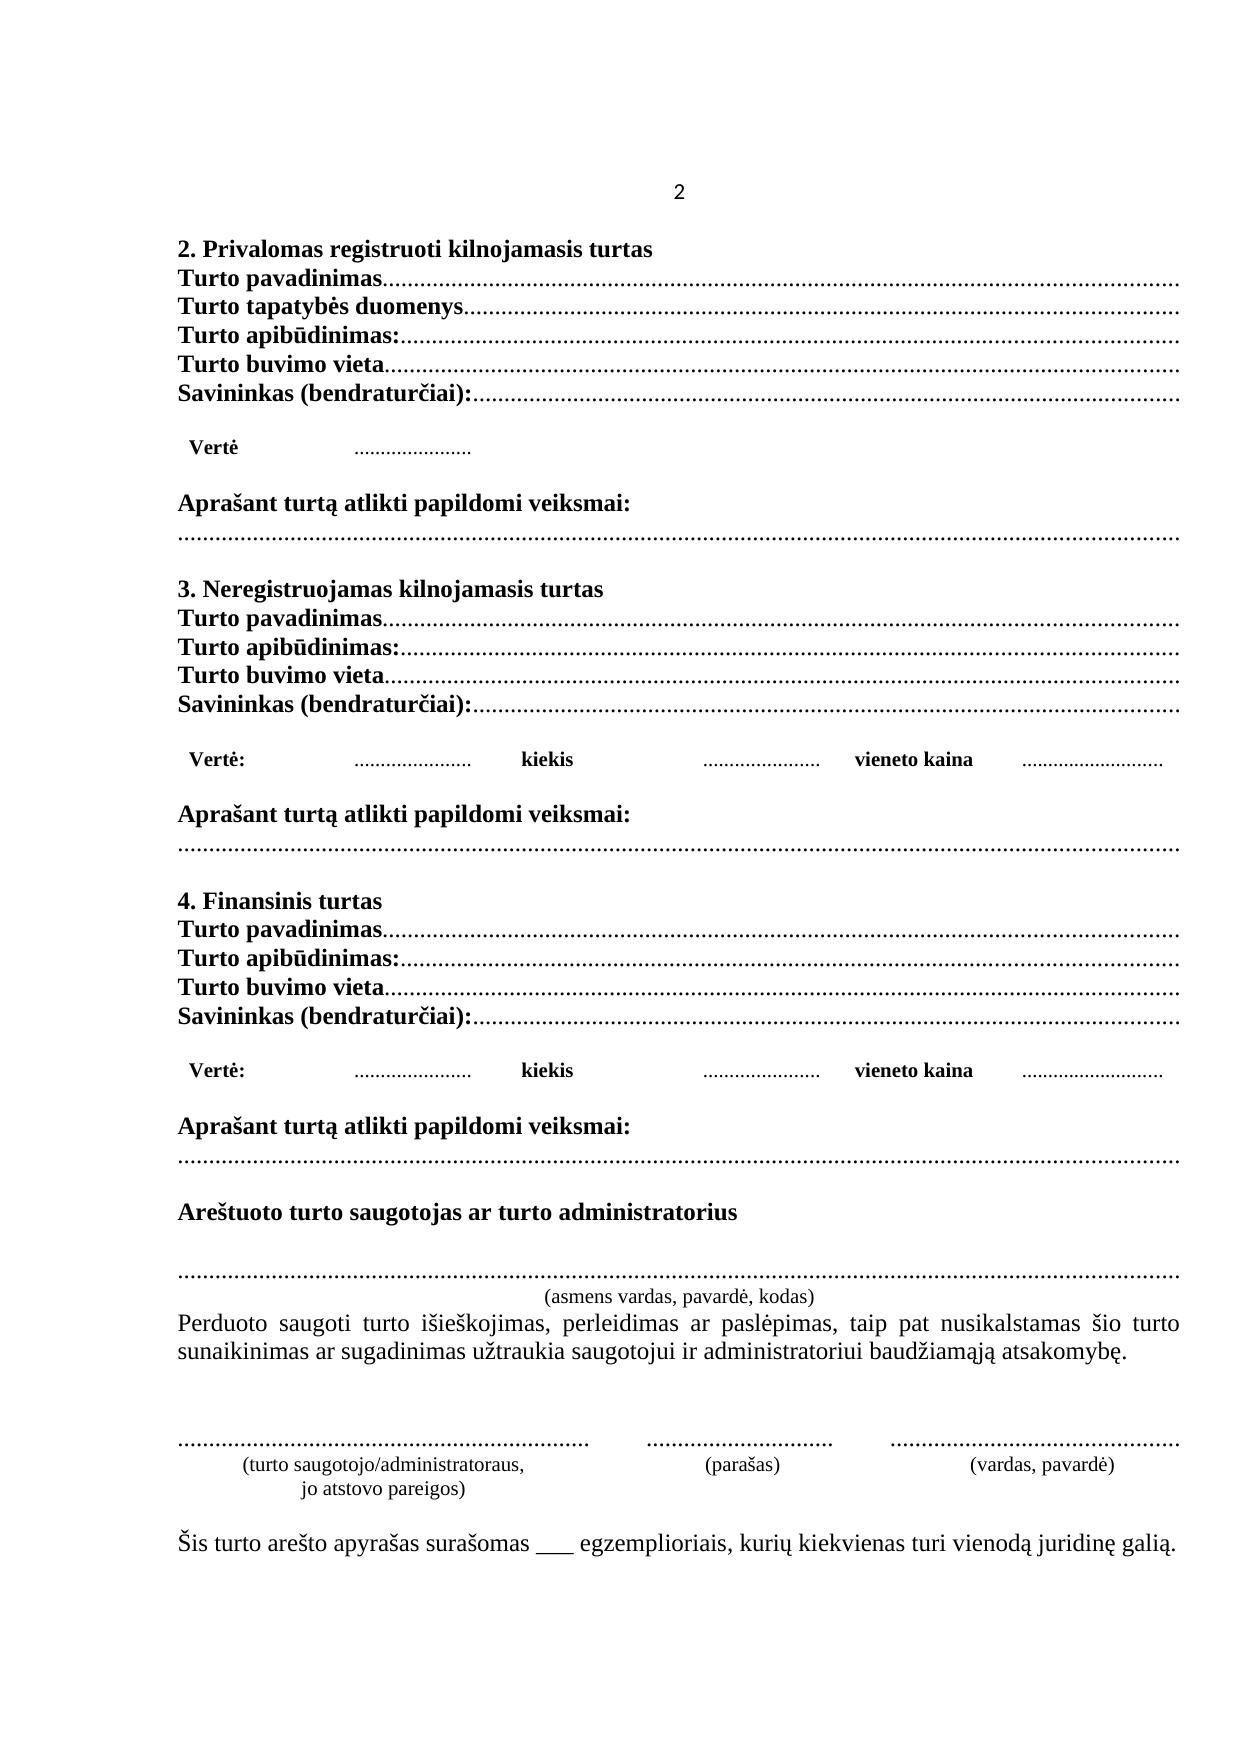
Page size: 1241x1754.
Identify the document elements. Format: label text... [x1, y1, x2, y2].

text Turto buvimo vieta [177, 661, 1181, 689]
text 3. Neregistruojamas kilnojamasis turtas [177, 574, 1181, 603]
table_header vieneto kaina [843, 747, 1011, 771]
text jo atstovo pareigos) [177, 1476, 1181, 1499]
table_header kiekis [510, 1058, 692, 1082]
table_header [343, 747, 510, 771]
text Turto apibūdinimas: [177, 320, 1181, 349]
text Aprašant turtą atlikti papildomi veiksmai: [177, 488, 1181, 517]
table_header Vertė [177, 435, 343, 459]
table_header [692, 747, 843, 771]
table_header [343, 1058, 510, 1082]
text Turto buvimo vieta [177, 972, 1181, 1001]
table_header [343, 435, 510, 459]
text Šis turto arešto apyrašas surašomas ___ egzemplioriais, kurių kiekvienas turi vienodą juridinę galią. [177, 1528, 1181, 1557]
text Turto pavadinimas [177, 263, 1181, 291]
table_header [1011, 747, 1181, 771]
table_header [1011, 435, 1181, 459]
table_header [692, 1058, 843, 1082]
table_header [1011, 1058, 1181, 1082]
text Turto buvimo vieta [177, 349, 1181, 378]
text Aprašant turtą atlikti papildomi veiksmai: [177, 799, 1181, 828]
table_header [692, 435, 843, 459]
table_header [843, 435, 1011, 459]
text Savininkas (bendraturčiai): [177, 1001, 1181, 1029]
text Areštuoto turto saugotojas ar turto administratorius [177, 1197, 1181, 1226]
table_header Vertė: [177, 747, 343, 771]
text Turto apibūdinimas: [177, 943, 1181, 972]
text Aprašant turtą atlikti papildomi veiksmai: [177, 1111, 1181, 1140]
text (turto saugotojo/administratoraus, (parašas) (vardas, pavardė) [177, 1451, 1181, 1476]
text Savininkas (bendraturčiai): [177, 689, 1181, 718]
table_header kiekis [510, 747, 692, 771]
table_header [510, 435, 692, 459]
text Perduoto saugoti turto išieškojimas, perleidimas ar paslėpimas, taip pat nusikalstamas šio turto sunaikinimas ar sugadinimas užtraukia saugotojui ir administratoriui baudžiamąją atsakomybę. [177, 1308, 1181, 1365]
text Turto pavadinimas [177, 603, 1181, 632]
text Turto apibūdinimas: [177, 632, 1181, 661]
text 2. Privalomas registruoti kilnojamasis turtas [177, 234, 1181, 263]
text 4. Finansinis turtas [177, 886, 1181, 914]
text (asmens vardas, pavardė, kodas) [177, 1284, 1181, 1308]
table_header Vertė: [177, 1058, 343, 1082]
text Savininkas (bendraturčiai): [177, 378, 1181, 406]
text Turto pavadinimas [177, 914, 1181, 943]
text Turto tapatybės duomenys [177, 291, 1181, 320]
table_header vieneto kaina [843, 1058, 1011, 1082]
